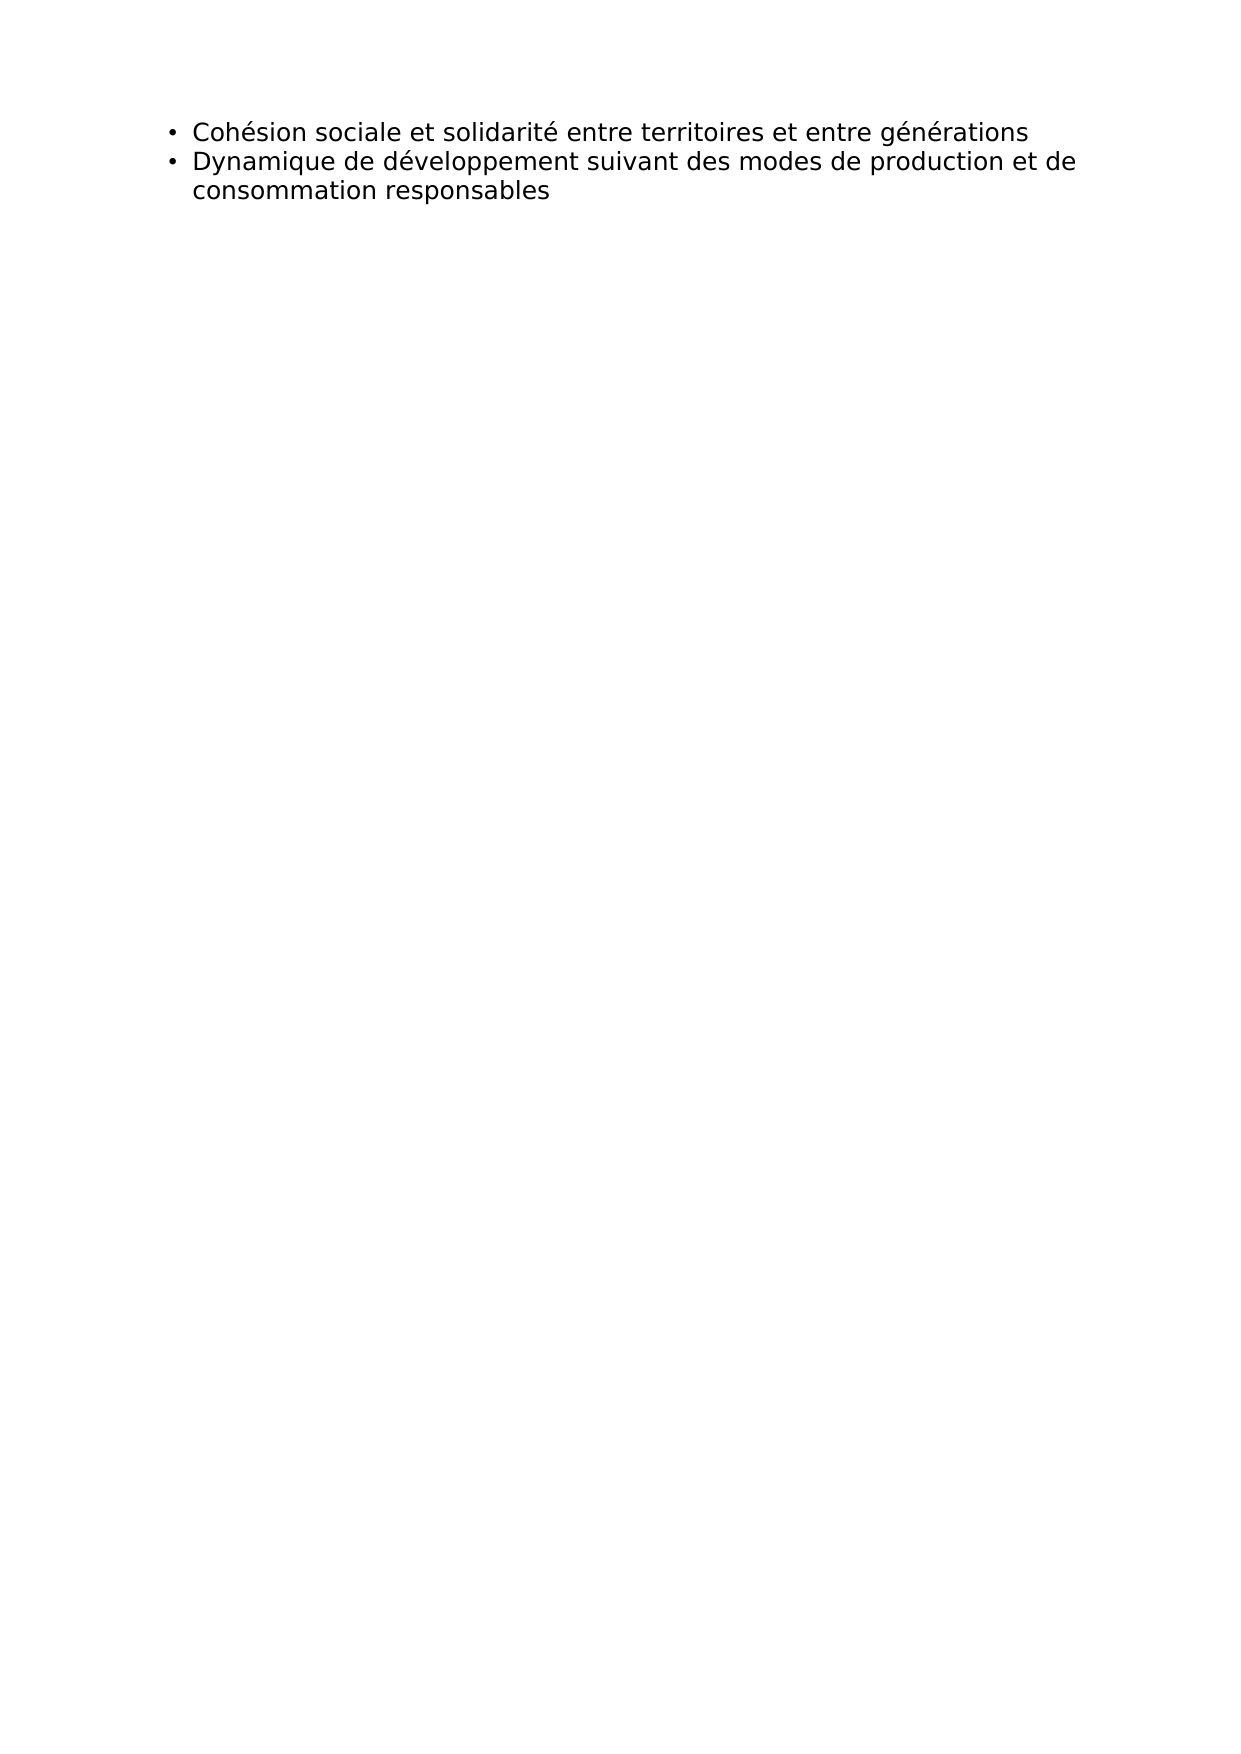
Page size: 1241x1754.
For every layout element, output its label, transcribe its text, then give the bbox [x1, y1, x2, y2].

list Dynamique de développement suivant des modes de production et de consommation responsables [177, 147, 1122, 206]
list Cohésion sociale et solidarité entre territoires et entre générations [177, 118, 1122, 147]
